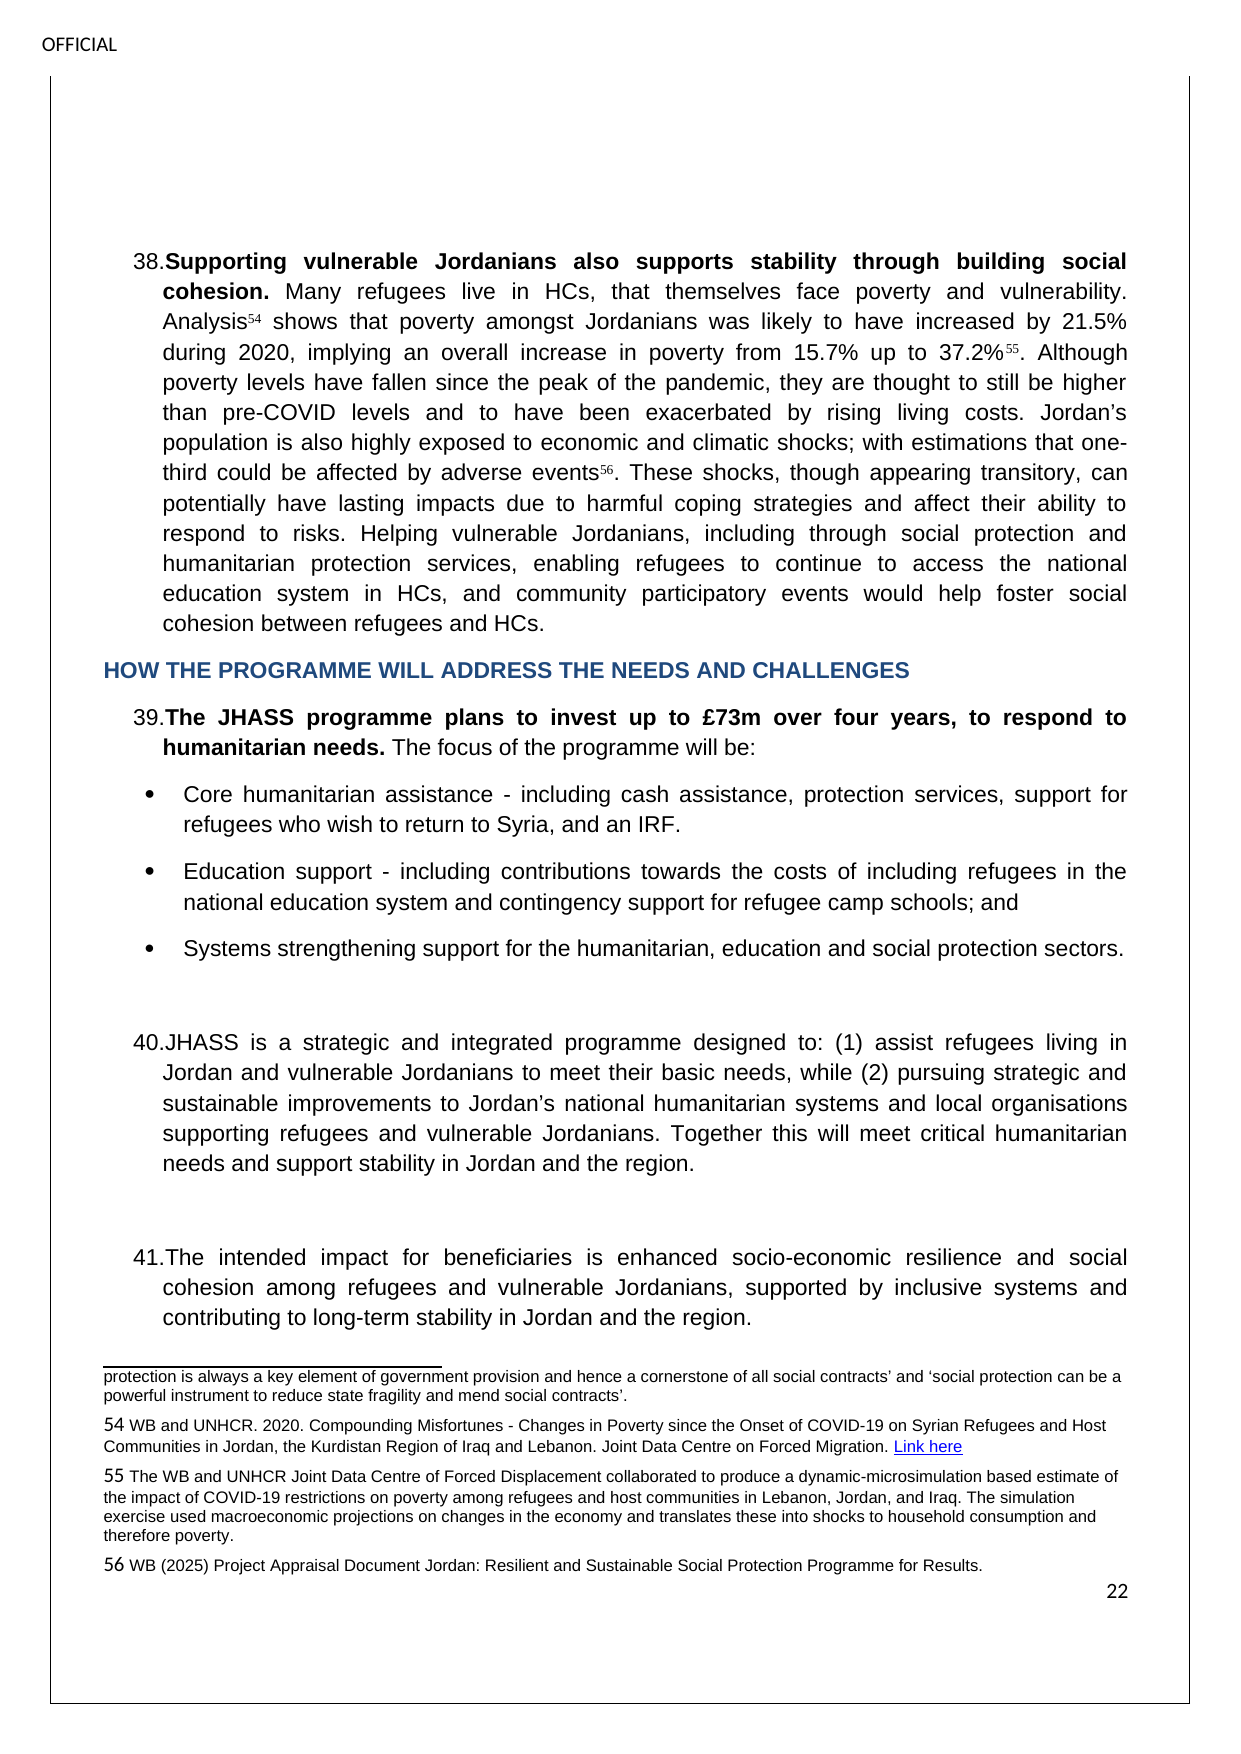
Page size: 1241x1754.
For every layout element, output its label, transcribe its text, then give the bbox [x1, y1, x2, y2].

list WB and UNHCR. 2020. Compounding Misfortunes - Changes in Poverty since the Onset of COVID-19 on Syrian Refugees and Host Communities in Jordan, the Kurdistan Region of Iraq and Lebanon. Joint Data Centre on Forced Migration. Link here [103, 1412, 1128, 1456]
list WB (2025) Project Appraisal Document Jordan: Resilient and Sustainable Social Protection Programme for Results. [103, 1552, 1128, 1577]
list protection is always a key element of government provision and hence a cornerstone of all social contracts’ and ‘social protection can be a powerful instrument to reduce state fragility and mend social contracts’. [103, 1367, 1128, 1405]
text HOW THE PROGRAMME WILL ADDRESS THE NEEDS AND CHALLENGES [103, 657, 1128, 684]
list Education support - including contributions towards the costs of including refugees in the national education system and contingency support for refugee camp schools; and [146, 858, 1128, 915]
list Supporting vulnerable Jordanians also supports stability through building social cohesion. Many refugees live in HCs, that themselves face poverty and vulnerability. Analysis shows that poverty amongst Jordanians was likely to have increased by 21.5% during 2020, implying an overall increase in poverty from 15.7% up to 37.2%. Although poverty levels have fallen since the peak of the pandemic, they are thought to still be higher than pre-COVID levels and to have been exacerbated by rising living costs. Jordan’s population is also highly exposed to economic and climatic shocks; with estimations that one-third could be affected by adverse events. These shocks, though appearing transitory, can potentially have lasting impacts due to harmful coping strategies and affect their ability to respond to risks. Helping vulnerable Jordanians, including through social protection and humanitarian protection services, enabling refugees to continue to access the national education system in HCs, and community participatory events would help foster social cohesion between refugees and HCs. [133, 248, 1128, 637]
list JHASS is a strategic and integrated programme designed to: (1) assist refugees living in Jordan and vulnerable Jordanians to meet their basic needs, while (2) pursuing strategic and sustainable improvements to Jordan’s national humanitarian systems and local organisations supporting refugees and vulnerable Jordanians. Together this will meet critical humanitarian needs and support stability in Jordan and the region. [133, 1029, 1128, 1176]
list Core humanitarian assistance - including cash assistance, protection services, support for refugees who wish to return to Syria, and an IRF. [146, 781, 1128, 838]
list The intended impact for beneficiaries is enhanced socio-economic resilience and social cohesion among refugees and vulnerable Jordanians, supported by inclusive systems and contributing to long-term stability in Jordan and the region. [133, 1244, 1128, 1331]
list Systems strengthening support for the humanitarian, education and social protection sectors. [146, 935, 1128, 962]
list The WB and UNHCR Joint Data Centre of Forced Displacement collaborated to produce a dynamic-microsimulation based estimate of the impact of COVID-19 restrictions on poverty among refugees and host communities in Lebanon, Jordan, and Iraq. The simulation exercise used macroeconomic projections on changes in the economy and translates these into shocks to household consumption and therefore poverty. [103, 1462, 1128, 1545]
list The JHASS programme plans to invest up to £73m over four years, to respond to humanitarian needs. The focus of the programme will be: [133, 704, 1128, 761]
